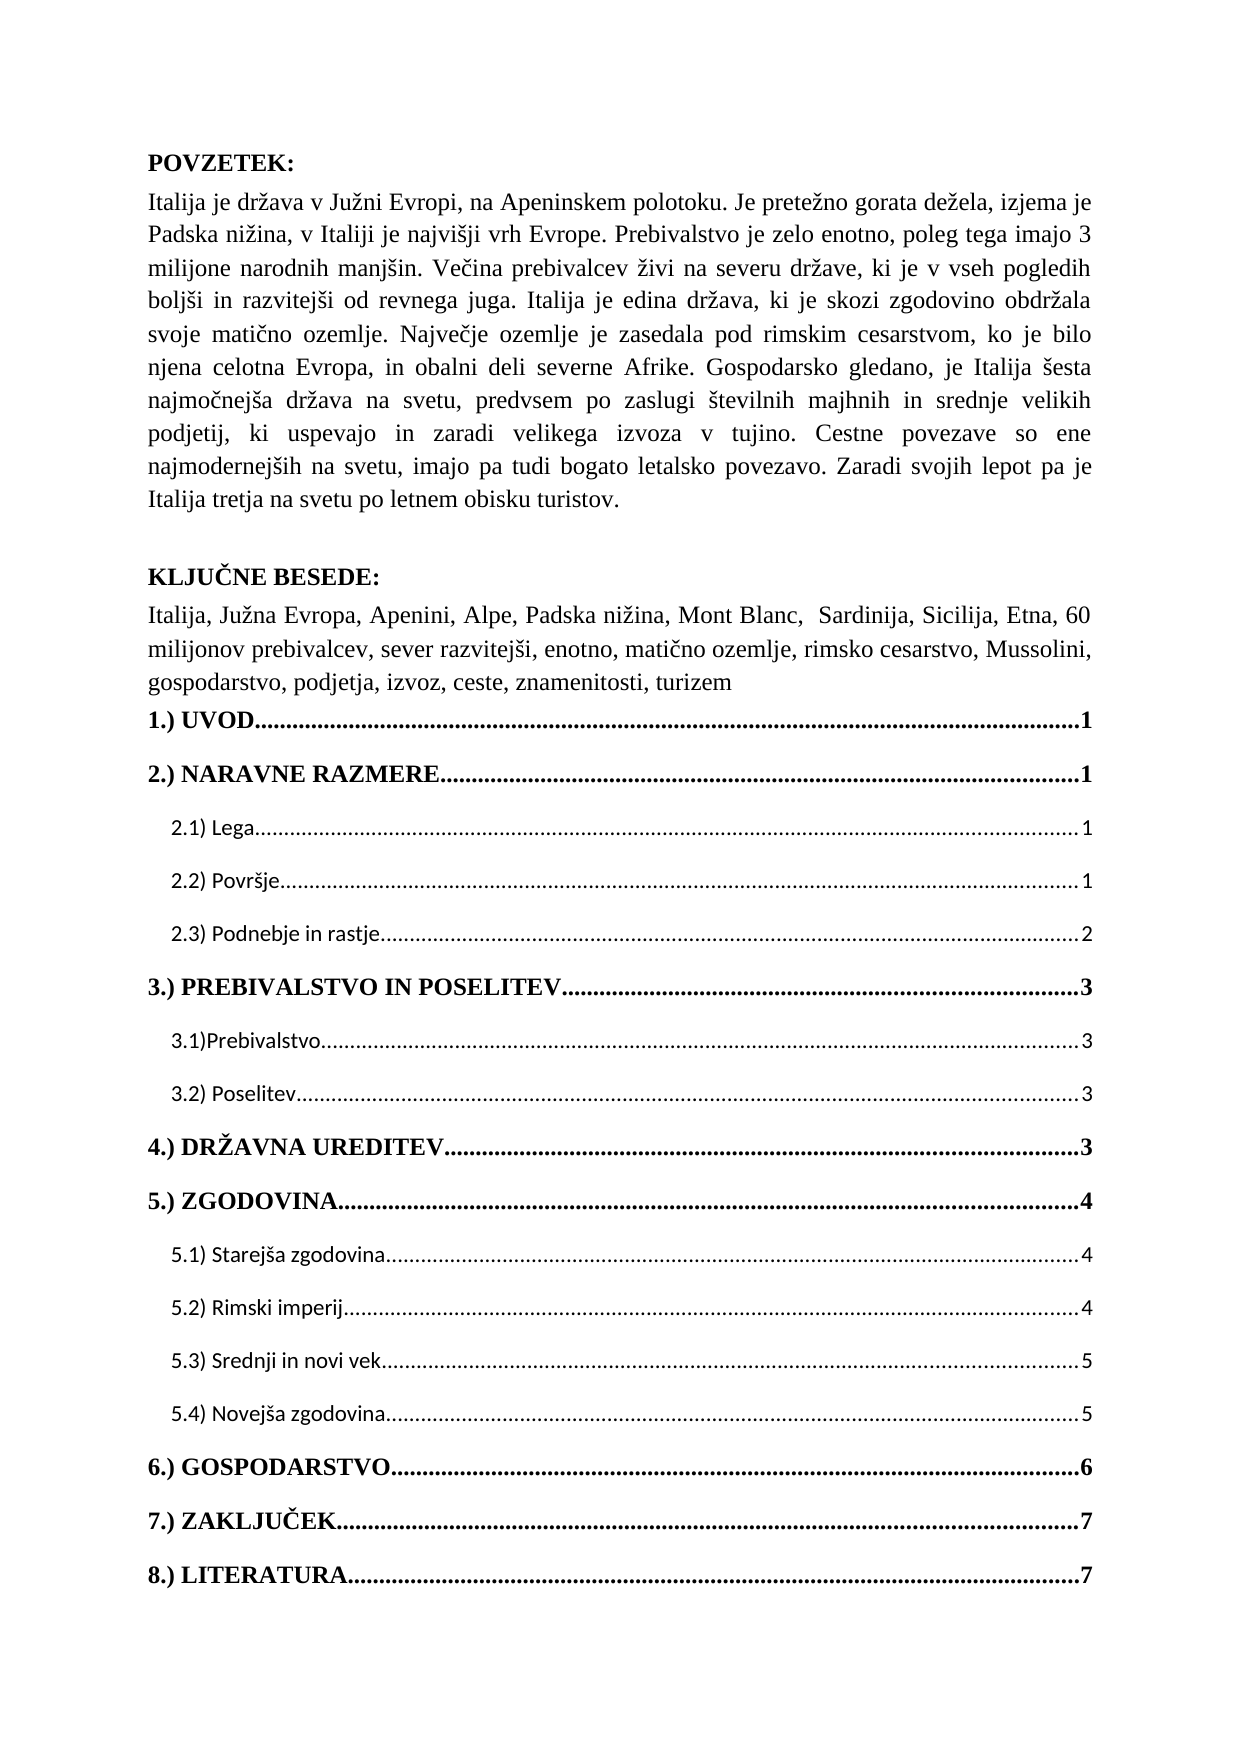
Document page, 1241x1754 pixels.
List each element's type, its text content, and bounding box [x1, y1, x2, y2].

text 2.) NARAVNE RAZMERE 1 [148, 759, 1093, 788]
text 2.3) Podnebje in rastje 2 [171, 919, 1093, 947]
text 5.) ZGODOVINA 4 [148, 1186, 1093, 1215]
text 1.) UVOD 1 [148, 706, 1093, 734]
text 5.1) Starejša zgodovina 4 [171, 1240, 1093, 1268]
text POVZETEK: [148, 148, 1093, 176]
text 4.) DRŽAVNA UREDITEV 3 [148, 1132, 1093, 1161]
text KLJUČNE BESEDE: [148, 562, 1093, 590]
text 7.) ZAKLJUČEK 7 [148, 1506, 1093, 1535]
text Italija je država v Južni Evropi, na Apeninskem polotoku. Je pretežno gorata dežela, izjema je Padska nižina, v Italiji je najvišji vrh Evrope. Prebivalstvo je zelo enotno, poleg tega imajo 3 milijone narodnih manjšin. Večina prebivalcev živi na severu države, ki je v vseh pogledih boljši in razvitejši od revnega juga. Italija je edina država, ki je skozi zgodovino obdržala svoje matično ozemlje. Največje ozemlje je zasedala pod rimskim cesarstvom, ko je bilo njena celotna Evropa, in obalni deli severne Afrike. Gospodarsko gledano, je Italija šesta najmočnejša država na svetu, predvsem po zaslugi številnih majhnih in srednje velikih podjetij, ki uspevajo in zaradi velikega izvoza v tujino. Cestne povezave so ene najmodernejših na svetu, imajo pa tudi bogato letalsko povezavo. Zaradi svojih lepot pa je Italija tretja na svetu po letnem obisku turistov. [148, 187, 1093, 512]
text 2.2) Površje 1 [171, 866, 1093, 894]
text Italija, Južna Evropa, Apenini, Alpe, Padska nižina, Mont Blanc, Sardinija, Sicilija, Etna, 60 milijonov prebivalcev, sever razvitejši, enotno, matično ozemlje, rimsko cesarstvo, Mussolini, gospodarstvo, podjetja, izvoz, ceste, znamenitosti, turizem [148, 601, 1093, 695]
text 2.1) Lega 1 [171, 813, 1093, 841]
text 3.1)Prebivalstvo 3 [171, 1026, 1093, 1054]
text 5.3) Srednji in novi vek 5 [171, 1346, 1093, 1374]
text 5.2) Rimski imperij 4 [171, 1293, 1093, 1321]
text 3.) PREBIVALSTVO IN POSELITEV 3 [148, 972, 1093, 1001]
text 3.2) Poselitev 3 [171, 1079, 1093, 1107]
text 6.) GOSPODARSTVO 6 [148, 1452, 1093, 1481]
text 8.) LITERATURA 7 [148, 1560, 1093, 1588]
text 5.4) Novejša zgodovina 5 [171, 1399, 1093, 1427]
